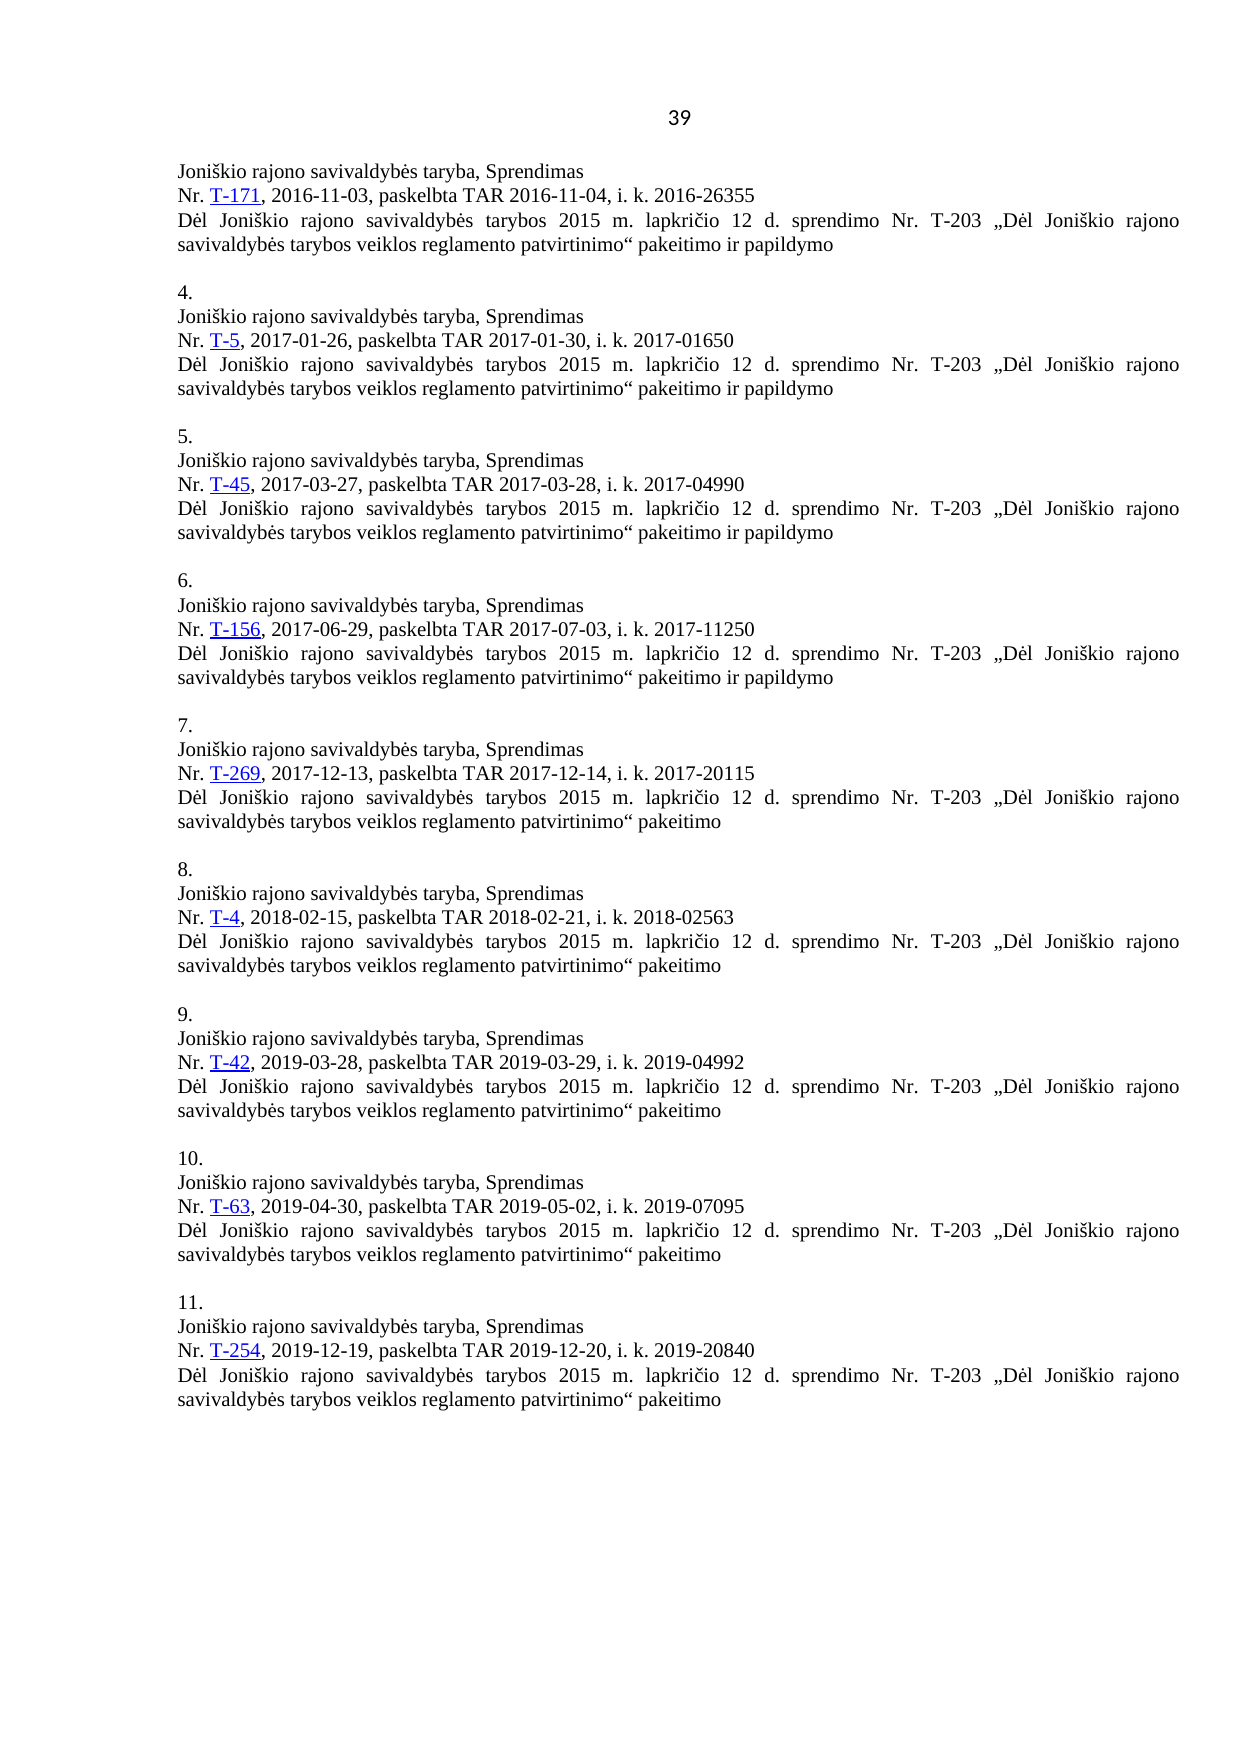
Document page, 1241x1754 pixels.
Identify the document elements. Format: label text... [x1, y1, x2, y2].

text Joniškio rajono savivaldybės taryba, Sprendimas [177, 159, 1181, 183]
text 8. [177, 857, 1181, 881]
text Joniškio rajono savivaldybės taryba, Sprendimas [177, 737, 1181, 761]
text 10. [177, 1146, 1181, 1170]
text Joniškio rajono savivaldybės taryba, Sprendimas [177, 1026, 1181, 1050]
text Dėl Joniškio rajono savivaldybės tarybos 2015 m. lapkričio 12 d. sprendimo Nr. T-203 „Dėl Joniškio rajono savivaldybės tarybos veiklos reglamento patvirtinimo“ pakeitimo ir papildymo [177, 496, 1181, 544]
text Dėl Joniškio rajono savivaldybės tarybos 2015 m. lapkričio 12 d. sprendimo Nr. T-203 „Dėl Joniškio rajono savivaldybės tarybos veiklos reglamento patvirtinimo“ pakeitimo ir papildymo [177, 641, 1181, 689]
text Dėl Joniškio rajono savivaldybės tarybos 2015 m. lapkričio 12 d. sprendimo Nr. T-203 „Dėl Joniškio rajono savivaldybės tarybos veiklos reglamento patvirtinimo“ pakeitimo ir papildymo [177, 207, 1181, 256]
text 6. [177, 568, 1181, 592]
text Nr. T-4, 2018-02-15, paskelbta TAR 2018-02-21, i. k. 2018-02563 [177, 905, 1181, 929]
text 9. [177, 1002, 1181, 1026]
text Dėl Joniškio rajono savivaldybės tarybos 2015 m. lapkričio 12 d. sprendimo Nr. T-203 „Dėl Joniškio rajono savivaldybės tarybos veiklos reglamento patvirtinimo“ pakeitimo [177, 785, 1181, 833]
text 5. [177, 424, 1181, 448]
text 4. [177, 280, 1181, 304]
text Nr. T-42, 2019-03-28, paskelbta TAR 2019-03-29, i. k. 2019-04992 [177, 1050, 1181, 1074]
text 11. [177, 1290, 1181, 1314]
text Dėl Joniškio rajono savivaldybės tarybos 2015 m. lapkričio 12 d. sprendimo Nr. T-203 „Dėl Joniškio rajono savivaldybės tarybos veiklos reglamento patvirtinimo“ pakeitimo [177, 1362, 1181, 1411]
text Dėl Joniškio rajono savivaldybės tarybos 2015 m. lapkričio 12 d. sprendimo Nr. T-203 „Dėl Joniškio rajono savivaldybės tarybos veiklos reglamento patvirtinimo“ pakeitimo ir papildymo [177, 352, 1181, 400]
text Nr. T-63, 2019-04-30, paskelbta TAR 2019-05-02, i. k. 2019-07095 [177, 1194, 1181, 1218]
text Dėl Joniškio rajono savivaldybės tarybos 2015 m. lapkričio 12 d. sprendimo Nr. T-203 „Dėl Joniškio rajono savivaldybės tarybos veiklos reglamento patvirtinimo“ pakeitimo [177, 1218, 1181, 1266]
text Nr. T-5, 2017-01-26, paskelbta TAR 2017-01-30, i. k. 2017-01650 [177, 328, 1181, 352]
text Joniškio rajono savivaldybės taryba, Sprendimas [177, 1170, 1181, 1194]
text Joniškio rajono savivaldybės taryba, Sprendimas [177, 304, 1181, 328]
text Dėl Joniškio rajono savivaldybės tarybos 2015 m. lapkričio 12 d. sprendimo Nr. T-203 „Dėl Joniškio rajono savivaldybės tarybos veiklos reglamento patvirtinimo“ pakeitimo [177, 929, 1181, 977]
text 7. [177, 713, 1181, 737]
text Nr. T-269, 2017-12-13, paskelbta TAR 2017-12-14, i. k. 2017-20115 [177, 761, 1181, 785]
text Nr. T-156, 2017-06-29, paskelbta TAR 2017-07-03, i. k. 2017-11250 [177, 617, 1181, 641]
text Nr. T-254, 2019-12-19, paskelbta TAR 2019-12-20, i. k. 2019-20840 [177, 1338, 1181, 1362]
text Nr. T-171, 2016-11-03, paskelbta TAR 2016-11-04, i. k. 2016-26355 [177, 183, 1181, 207]
text Joniškio rajono savivaldybės taryba, Sprendimas [177, 592, 1181, 617]
text Joniškio rajono savivaldybės taryba, Sprendimas [177, 448, 1181, 472]
text Joniškio rajono savivaldybės taryba, Sprendimas [177, 1314, 1181, 1338]
text Joniškio rajono savivaldybės taryba, Sprendimas [177, 881, 1181, 905]
text Nr. T-45, 2017-03-27, paskelbta TAR 2017-03-28, i. k. 2017-04990 [177, 472, 1181, 496]
text Dėl Joniškio rajono savivaldybės tarybos 2015 m. lapkričio 12 d. sprendimo Nr. T-203 „Dėl Joniškio rajono savivaldybės tarybos veiklos reglamento patvirtinimo“ pakeitimo [177, 1074, 1181, 1122]
